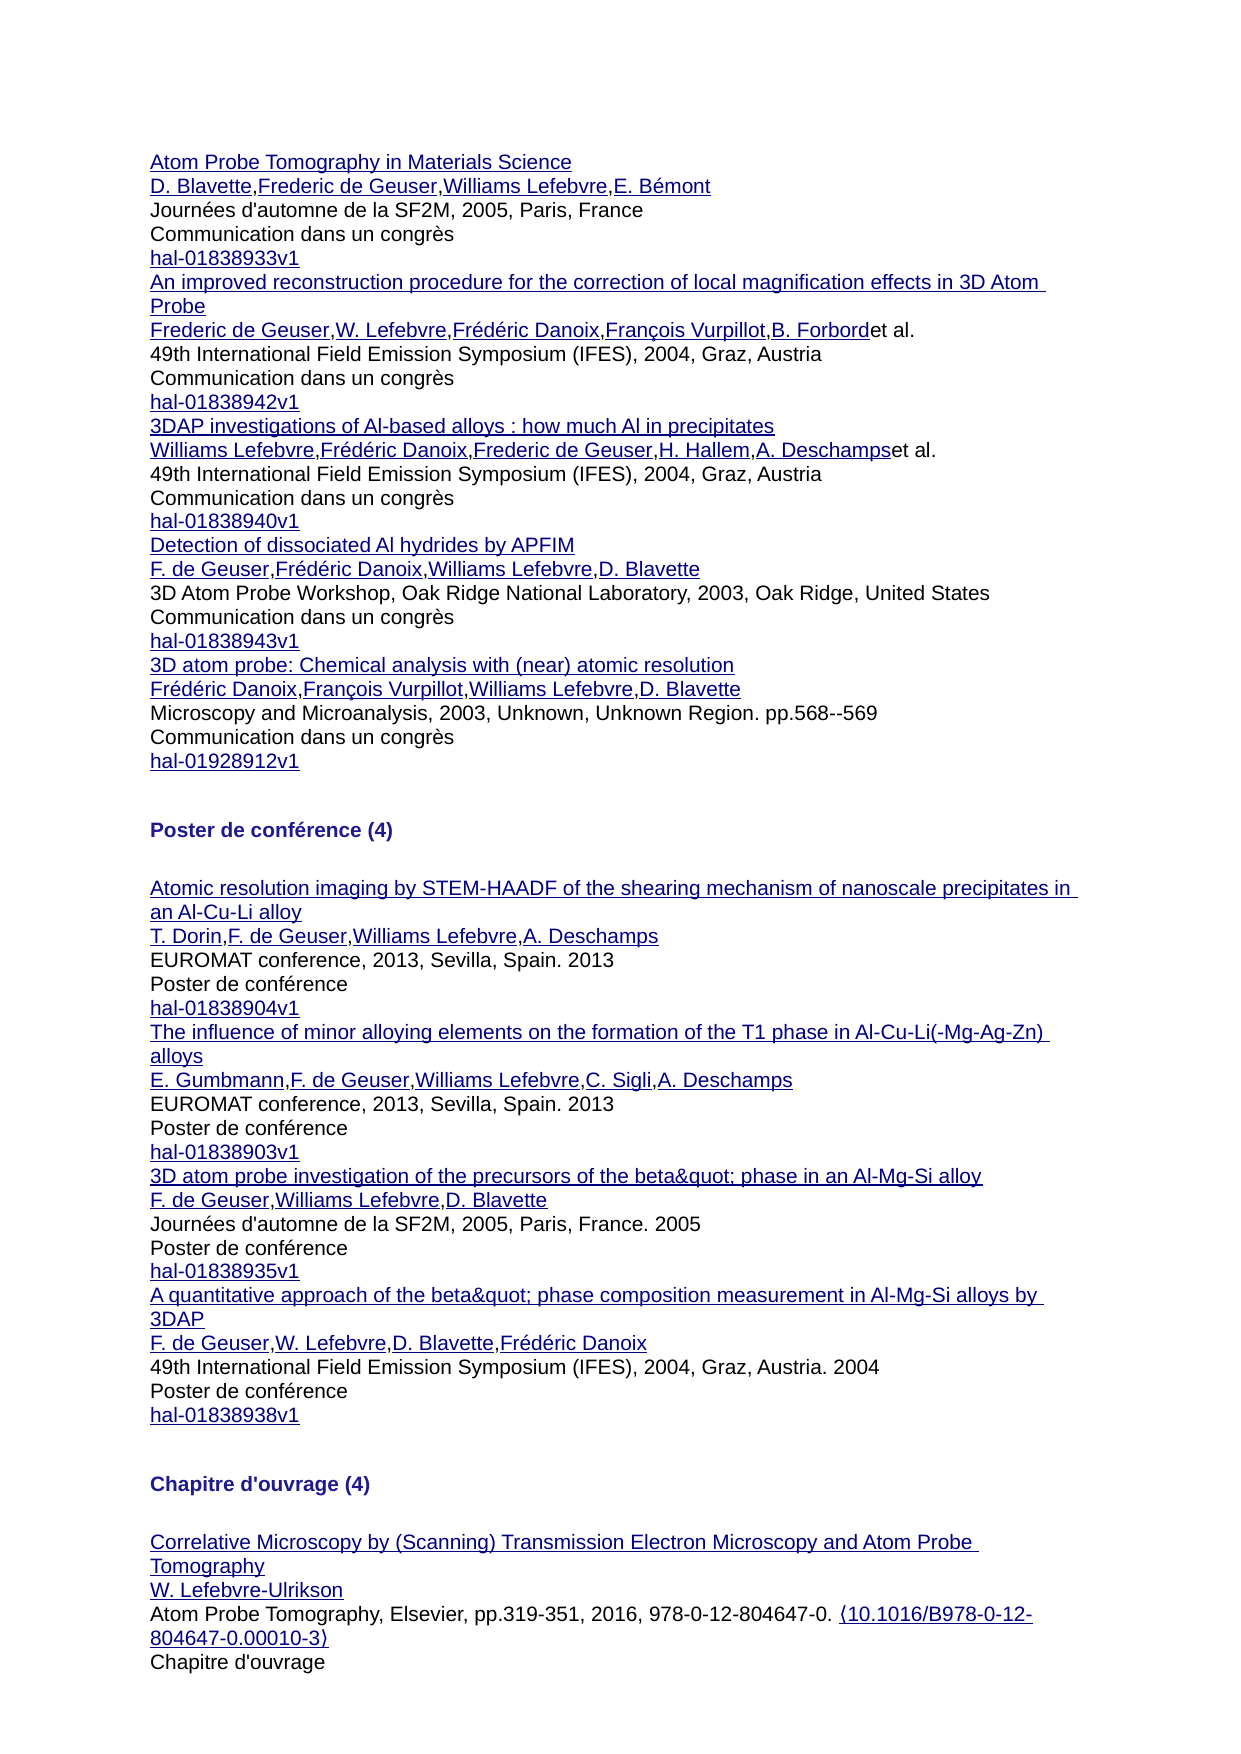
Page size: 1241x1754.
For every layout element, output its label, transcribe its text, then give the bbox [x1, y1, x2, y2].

table_cell 3D atom probe investigation of the precursors of the beta&quot; phase in an Al-Mg-Si alloy F. de Geuser,Williams Lefebvre,D. Blavette Journées d'automne de la SF2M, 2005, Paris, France. 2005 Poster de conférence hal-01838935v1 [150, 1164, 1090, 1283]
subtitle Poster de conférence (4) [150, 818, 1090, 842]
table_cell 3DAP investigations of Al-based alloys : how much Al in precipitates Williams Lefebvre,Frédéric Danoix,Frederic de Geuser,H. Hallem,A. Deschampset al. 49th International Field Emission Symposium (IFES), 2004, Graz, Austria Communication dans un congrès hal-01838940v1 [150, 414, 1090, 533]
table_cell 3D atom probe: Chemical analysis with (near) atomic resolution Frédéric Danoix,François Vurpillot,Williams Lefebvre,D. Blavette Microscopy and Microanalysis, 2003, Unknown, Unknown Region. pp.568--569 Communication dans un congrès hal-01928912v1 [150, 653, 1090, 773]
table_cell Detection of dissociated Al hydrides by APFIM F. de Geuser,Frédéric Danoix,Williams Lefebvre,D. Blavette 3D Atom Probe Workshop, Oak Ridge National Laboratory, 2003, Oak Ridge, United States Communication dans un congrès hal-01838943v1 [150, 533, 1090, 653]
table_cell An improved reconstruction procedure for the correction of local magnification effects in 3D Atom Probe Frederic de Geuser,W. Lefebvre,Frédéric Danoix,François Vurpillot,B. Forbordet al. 49th International Field Emission Symposium (IFES), 2004, Graz, Austria Communication dans un congrès hal-01838942v1 [150, 270, 1090, 413]
table_cell A quantitative approach of the beta&quot; phase composition measurement in Al-Mg-Si alloys by 3DAP F. de Geuser,W. Lefebvre,D. Blavette,Frédéric Danoix 49th International Field Emission Symposium (IFES), 2004, Graz, Austria. 2004 Poster de conférence hal-01838938v1 [150, 1283, 1090, 1427]
table_cell Atom Probe Tomography in Materials Science D. Blavette,Frederic de Geuser,Williams Lefebvre,E. Bémont Journées d'automne de la SF2M, 2005, Paris, France Communication dans un congrès hal-01838933v1 [150, 150, 1090, 270]
table_header Atomic resolution imaging by STEM-HAADF of the shearing mechanism of nanoscale precipitates in an Al-Cu-Li alloy T. Dorin,F. de Geuser,Williams Lefebvre,A. Deschamps EUROMAT conference, 2013, Sevilla, Spain. 2013 Poster de conférence hal-01838904v1 [150, 876, 1090, 1020]
subtitle Chapitre d'ouvrage (4) [150, 1472, 1090, 1496]
table_cell The influence of minor alloying elements on the formation of the T1 phase in Al-Cu-Li(-Mg-Ag-Zn) alloys E. Gumbmann,F. de Geuser,Williams Lefebvre,C. Sigli,A. Deschamps EUROMAT conference, 2013, Sevilla, Spain. 2013 Poster de conférence hal-01838903v1 [150, 1020, 1090, 1163]
table_header Correlative Microscopy by (Scanning) Transmission Electron Microscopy and Atom Probe Tomography W. Lefebvre-Ulrikson Atom Probe Tomography, Elsevier, pp.319-351, 2016, 978-0-12-804647-0. ⟨10.1016/B978-0-12-804647-0.00010-3⟩ Chapitre d'ouvrage [150, 1530, 1090, 1674]
